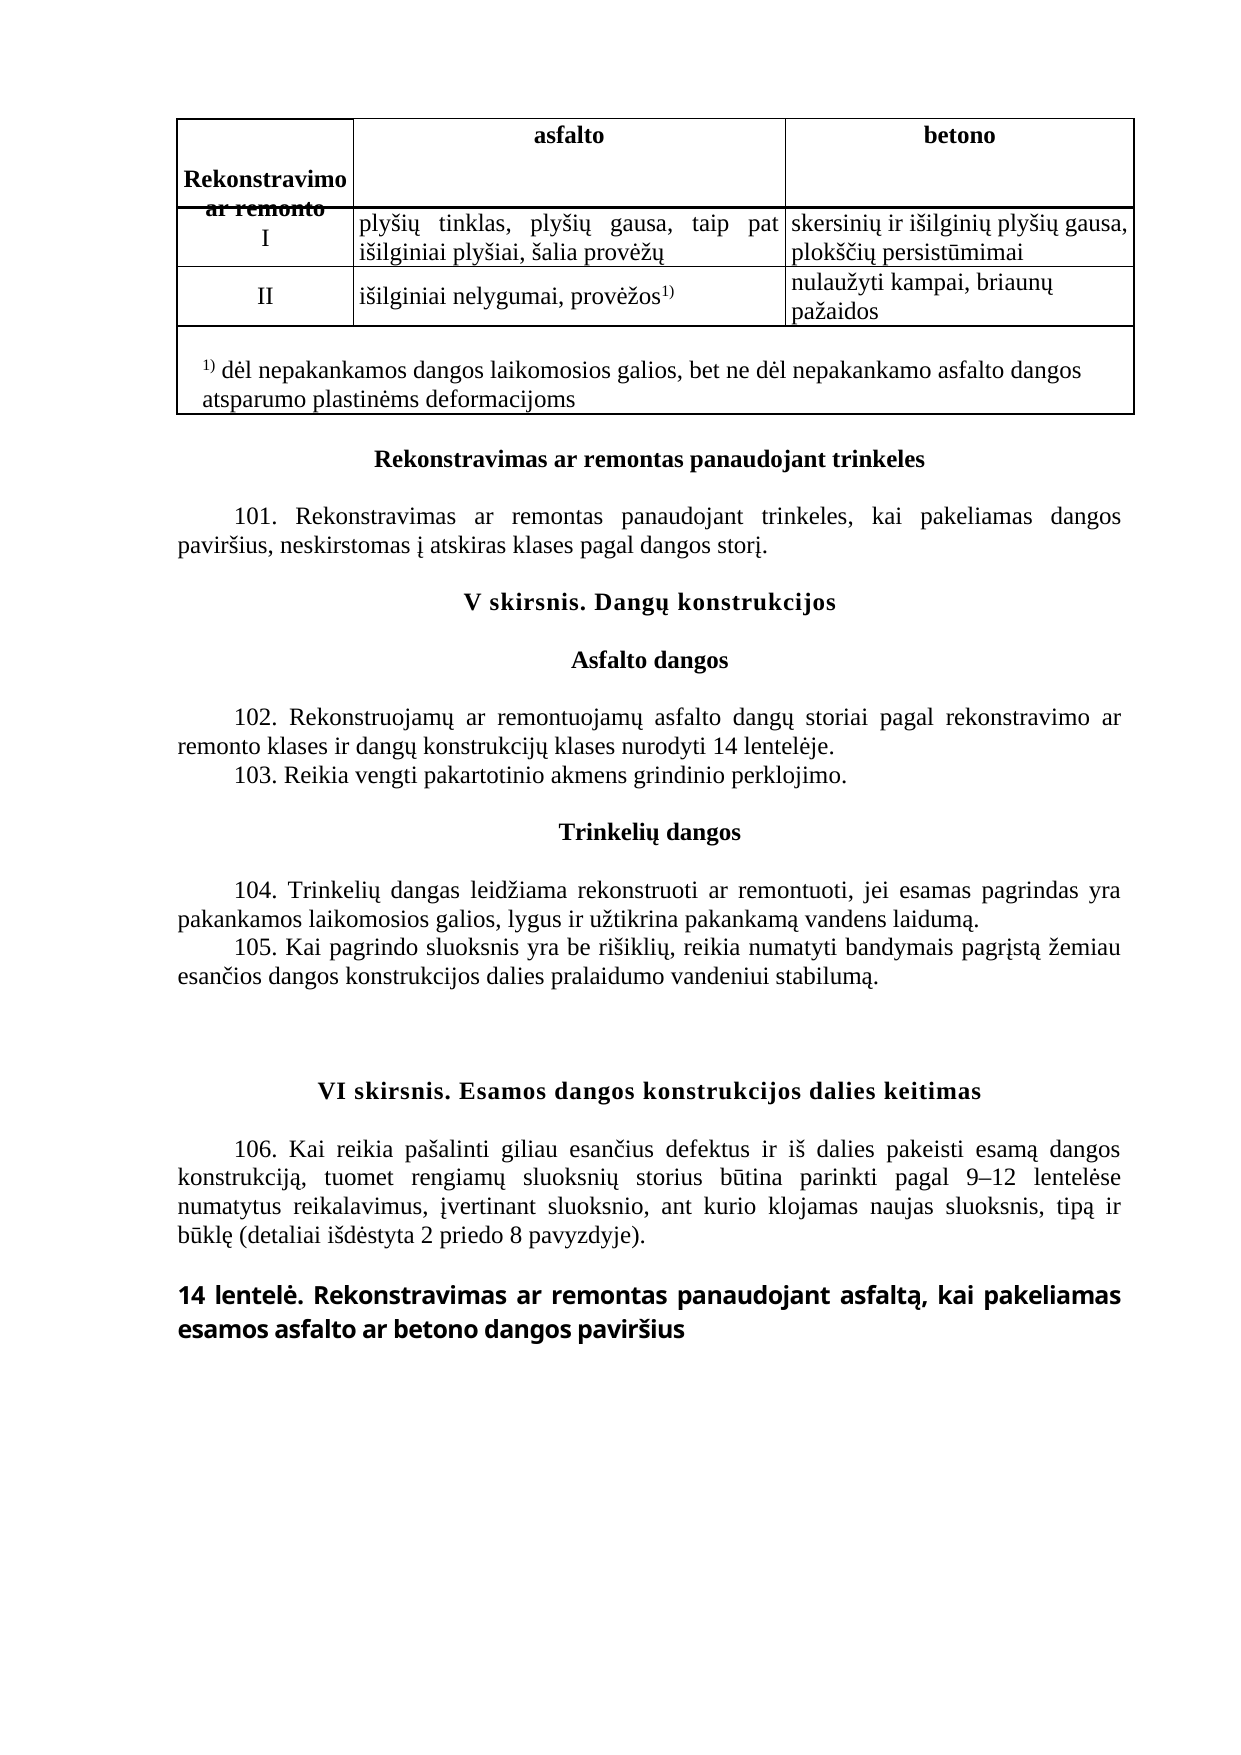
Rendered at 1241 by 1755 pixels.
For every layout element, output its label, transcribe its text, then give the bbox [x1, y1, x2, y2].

text 14 lentelė. Rekonstravimas ar remontas panaudojant asfaltą, kai pakeliamas esamos asfalto ar betono dangos paviršius [177, 1277, 1122, 1346]
table_cell I [178, 209, 353, 266]
table_header Rekonstravimo ar remonto klasė [178, 120, 353, 206]
table_cell plyšių tinklas, plyšių gausa, taip pat išilginiai plyšiai, šalia provėžų [354, 209, 785, 266]
table_cell skersinių ir išilginių plyšių gausa, plokščių persistūmimai [786, 209, 1133, 266]
text Asfalto dangos [177, 645, 1122, 674]
text V skirsnis. Dangų konstrukcijos [177, 587, 1122, 616]
text 103. Reikia vengti pakartotinio akmens grindinio perklojimo. [177, 760, 1122, 789]
text VI skirsnis. Esamos dangos konstrukcijos dalies keitimas [177, 1076, 1122, 1105]
text 106. Kai reikia pašalinti giliau esančius defektus ir iš dalies pakeisti esamą dangos konstrukciją, tuomet rengiamų sluoksnių storius būtina parinkti pagal 9–12 lentelėse numatytus reikalavimus, įvertinant sluoksnio, ant kurio klojamas naujas sluoksnis, tipą ir būklę (detaliai išdėstyta 2 priedo 8 pavyzdyje). [177, 1134, 1122, 1249]
table_cell 1) dėl nepakankamos dangos laikomosios galios, bet ne dėl nepakankamo asfalto dangos atsparumo plastinėms deformacijoms [178, 327, 1133, 413]
table_cell II [178, 267, 353, 324]
text Trinkelių dangos [177, 817, 1122, 846]
table_cell betono [786, 119, 1133, 206]
table_cell asfalto [354, 119, 785, 206]
text 104. Trinkelių dangas leidžiama rekonstruoti ar remontuoti, jei esamas pagrindas yra pakankamos laikomosios galios, lygus ir užtikrina pakankamą vandens laidumą. [177, 875, 1122, 932]
text 102. Rekonstruojamų ar remontuojamų asfalto dangų storiai pagal rekonstravimo ar remonto klases ir dangų konstrukcijų klases nurodyti 14 lentelėje. [177, 702, 1122, 760]
table_cell nulaužyti kampai, briaunų pažaidos [786, 267, 1133, 324]
table_cell išilginiai nelygumai, provėžos1) [354, 267, 785, 324]
text 101. Rekonstravimas ar remontas panaudojant trinkeles, kai pakeliamas dangos paviršius, neskirstomas į atskiras klases pagal dangos storį. [177, 501, 1122, 559]
text 105. Kai pagrindo sluoksnis yra be rišiklių, reikia numatyti bandymais pagrįstą žemiau esančios dangos konstrukcijos dalies pralaidumo vandeniui stabilumą. [177, 932, 1122, 990]
text Rekonstravimas ar remontas panaudojant trinkeles [177, 444, 1122, 472]
